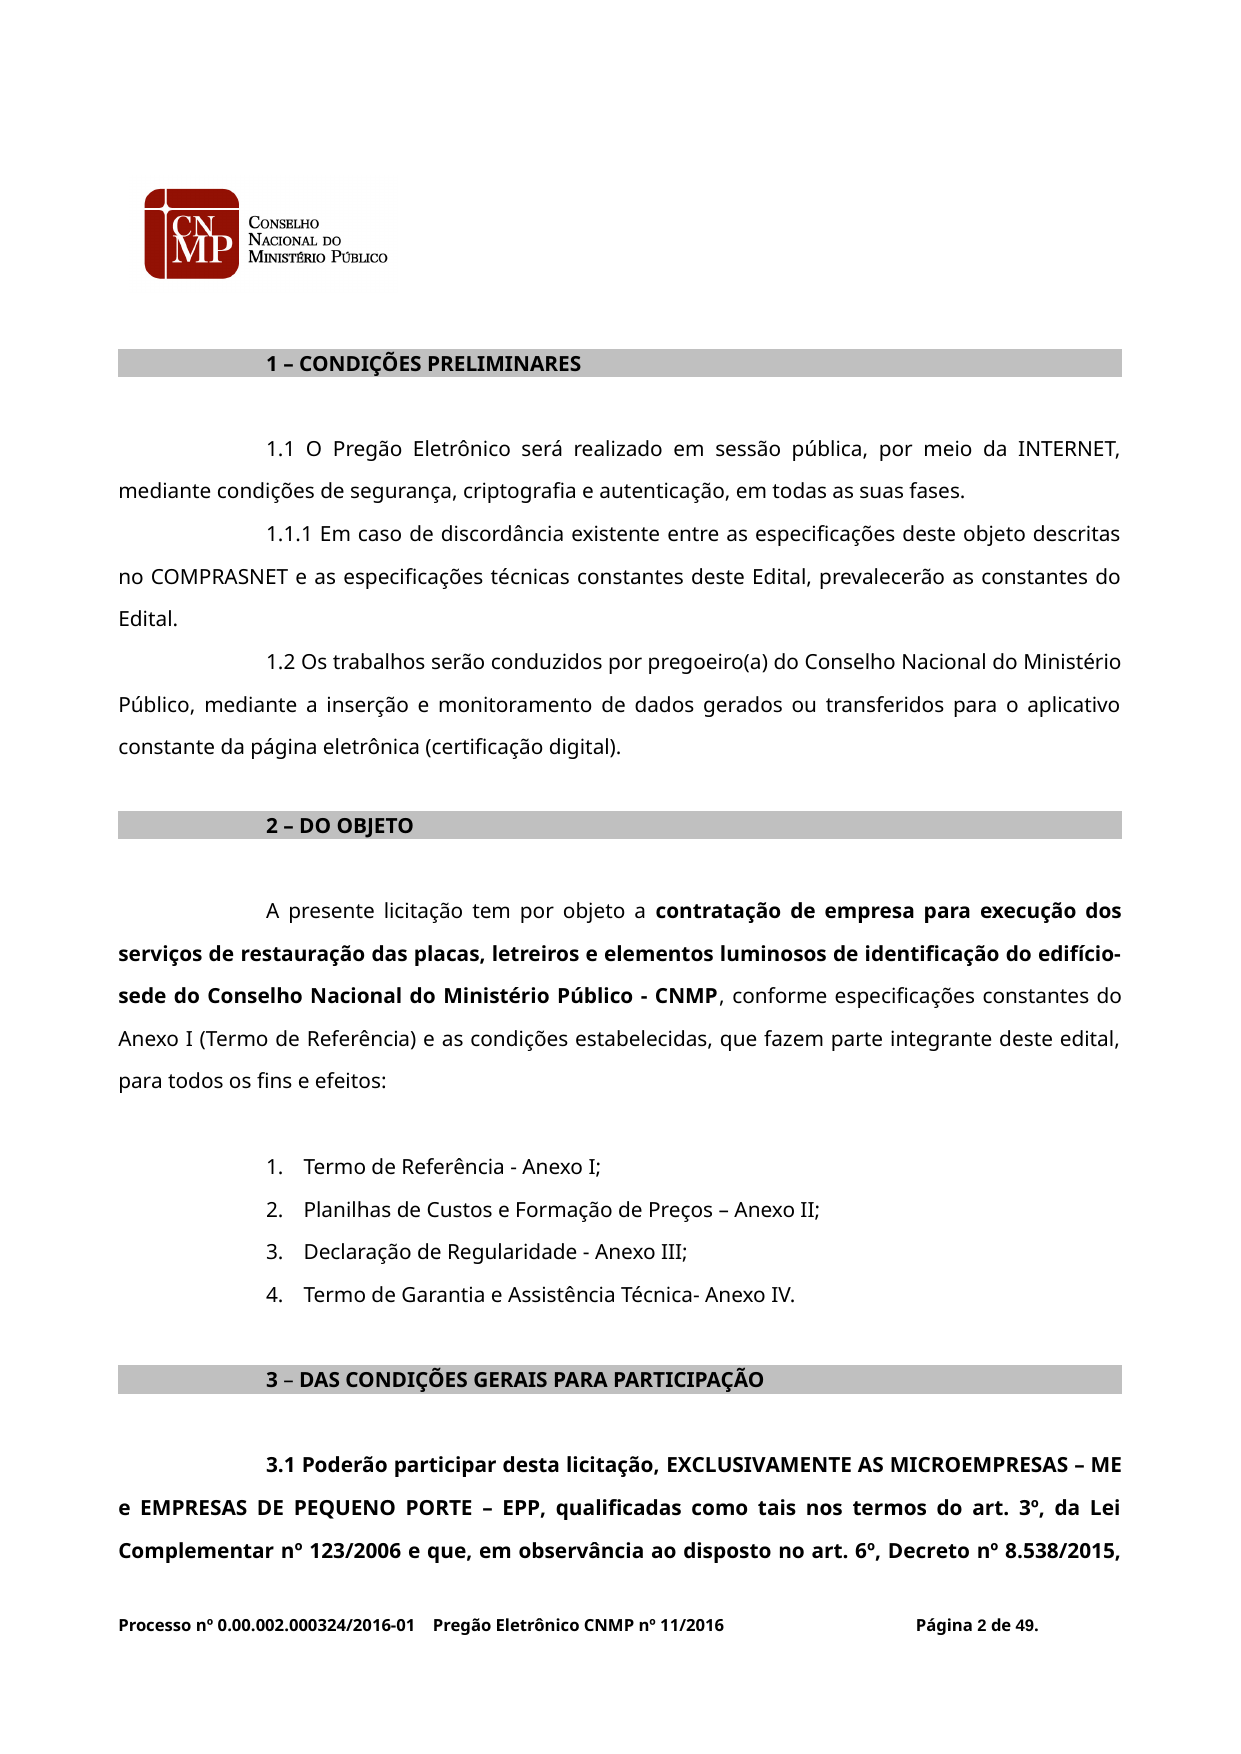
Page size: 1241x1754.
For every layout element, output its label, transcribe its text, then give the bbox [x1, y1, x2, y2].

list Termo de Referência - Anexo I; [266, 1152, 1122, 1181]
list Declaração de Regularidade - Anexo III; [266, 1237, 1122, 1266]
picture [128, 175, 398, 293]
text 1.1.1 Em caso de discordância existente entre as especificações deste objeto descritas no COMPRASNET e as especificações técnicas constantes deste Edital, prevalecerão as constantes do Edital. [118, 519, 1122, 633]
text 3 – DAS CONDIÇÕES GERAIS PARA PARTICIPAÇÃO [118, 1365, 1122, 1394]
text 3.1 Poderão participar desta licitação, EXCLUSIVAMENTE AS MICROEMPRESAS – ME e EMPRESAS DE PEQUENO PORTE – EPP, qualificadas como tais nos termos do art. 3º, da Lei Complementar nº 123/2006 e que, em observância ao disposto no art. 6º, Decreto nº 8.538/2015, [118, 1451, 1122, 1564]
text A presente licitação tem por objeto a contratação de empresa para execução dos serviços de restauração das placas, letreiros e elementos luminosos de identificação do edifício-sede do Conselho Nacional do Ministério Público - CNMP, conforme especificações constantes do Anexo I (Termo de Referência) e as condições estabelecidas, que fazem parte integrante deste edital, para todos os fins e efeitos: [118, 896, 1122, 1095]
text 1.2 Os trabalhos serão conduzidos por pregoeiro(a) do Conselho Nacional do Ministério Público, mediante a inserção e monitoramento de dados gerados ou transferidos para o aplicativo constante da página eletrônica (certificação digital). [118, 647, 1122, 761]
list Termo de Garantia e Assistência Técnica- Anexo IV. [266, 1280, 1122, 1308]
subtitle 1 – CONDIÇÕES PRELIMINARES [118, 349, 1122, 377]
text 1.1 O Pregão Eletrônico será realizado em sessão pública, por meio da INTERNET, mediante condições de segurança, criptografia e autenticação, em todas as suas fases. [118, 434, 1122, 505]
subtitle 2 – DO OBJETO [118, 811, 1122, 839]
list Planilhas de Custos e Formação de Preços – Anexo II; [266, 1195, 1122, 1223]
